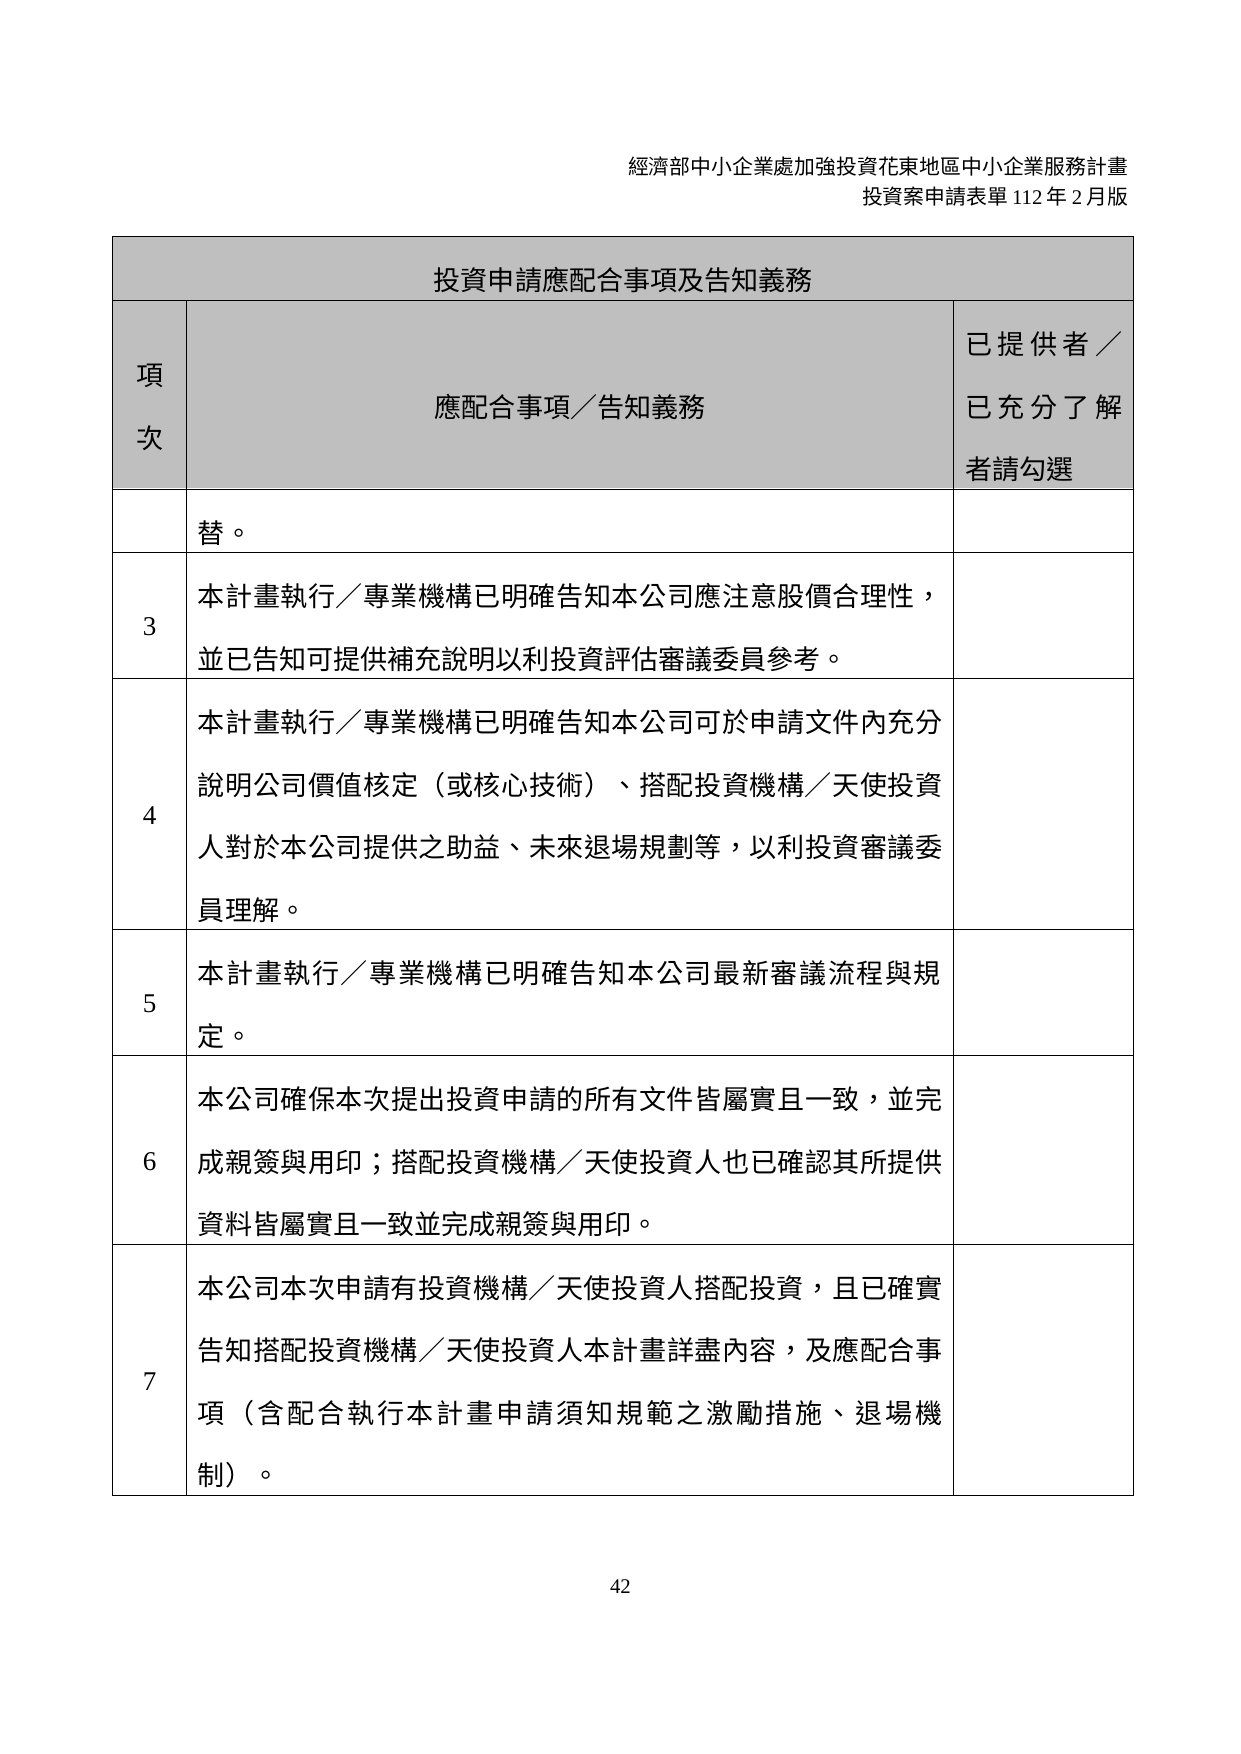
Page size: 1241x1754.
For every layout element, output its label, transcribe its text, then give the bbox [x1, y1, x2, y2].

table_cell 項次 [113, 301, 186, 488]
table_cell [954, 1245, 1133, 1495]
table_cell 本計畫執行／專業機構已明確告知本公司應注意股價合理性，並已告知可提供補充說明以利投資評估審議委員參考。 [187, 553, 953, 678]
table_cell 5 [113, 930, 186, 1055]
table_header 投資申請應配合事項及告知義務 [113, 237, 1133, 300]
table_cell 應配合事項／告知義務 [187, 301, 953, 488]
table_cell [954, 490, 1133, 552]
table_cell [113, 490, 186, 552]
table_cell [954, 679, 1133, 929]
table_cell 已提供者／已充分了解者請勾選 [954, 301, 1133, 488]
table_cell 替。 [187, 490, 953, 552]
table_cell [954, 930, 1133, 1055]
table_cell 本計畫執行／專業機構已明確告知本公司最新審議流程與規定。 [187, 930, 953, 1055]
table_cell 3 [113, 553, 186, 678]
table_cell [954, 1056, 1133, 1244]
table_cell [954, 553, 1133, 678]
table_cell 本公司本次申請有投資機構／天使投資人搭配投資，且已確實告知搭配投資機構／天使投資人本計畫詳盡內容，及應配合事項（含配合執行本計畫申請須知規範之激勵措施、退場機制）。 [187, 1245, 953, 1495]
table_cell 本計畫執行／專業機構已明確告知本公司可於申請文件內充分說明公司價值核定（或核心技術）、搭配投資機構／天使投資人對於本公司提供之助益、未來退場規劃等，以利投資審議委員理解。 [187, 679, 953, 929]
table_cell 6 [113, 1056, 186, 1244]
table_cell 7 [113, 1245, 186, 1495]
table_cell 4 [113, 679, 186, 929]
table_cell 本公司確保本次提出投資申請的所有文件皆屬實且一致，並完成親簽與用印；搭配投資機構／天使投資人也已確認其所提供資料皆屬實且一致並完成親簽與用印。 [187, 1056, 953, 1244]
